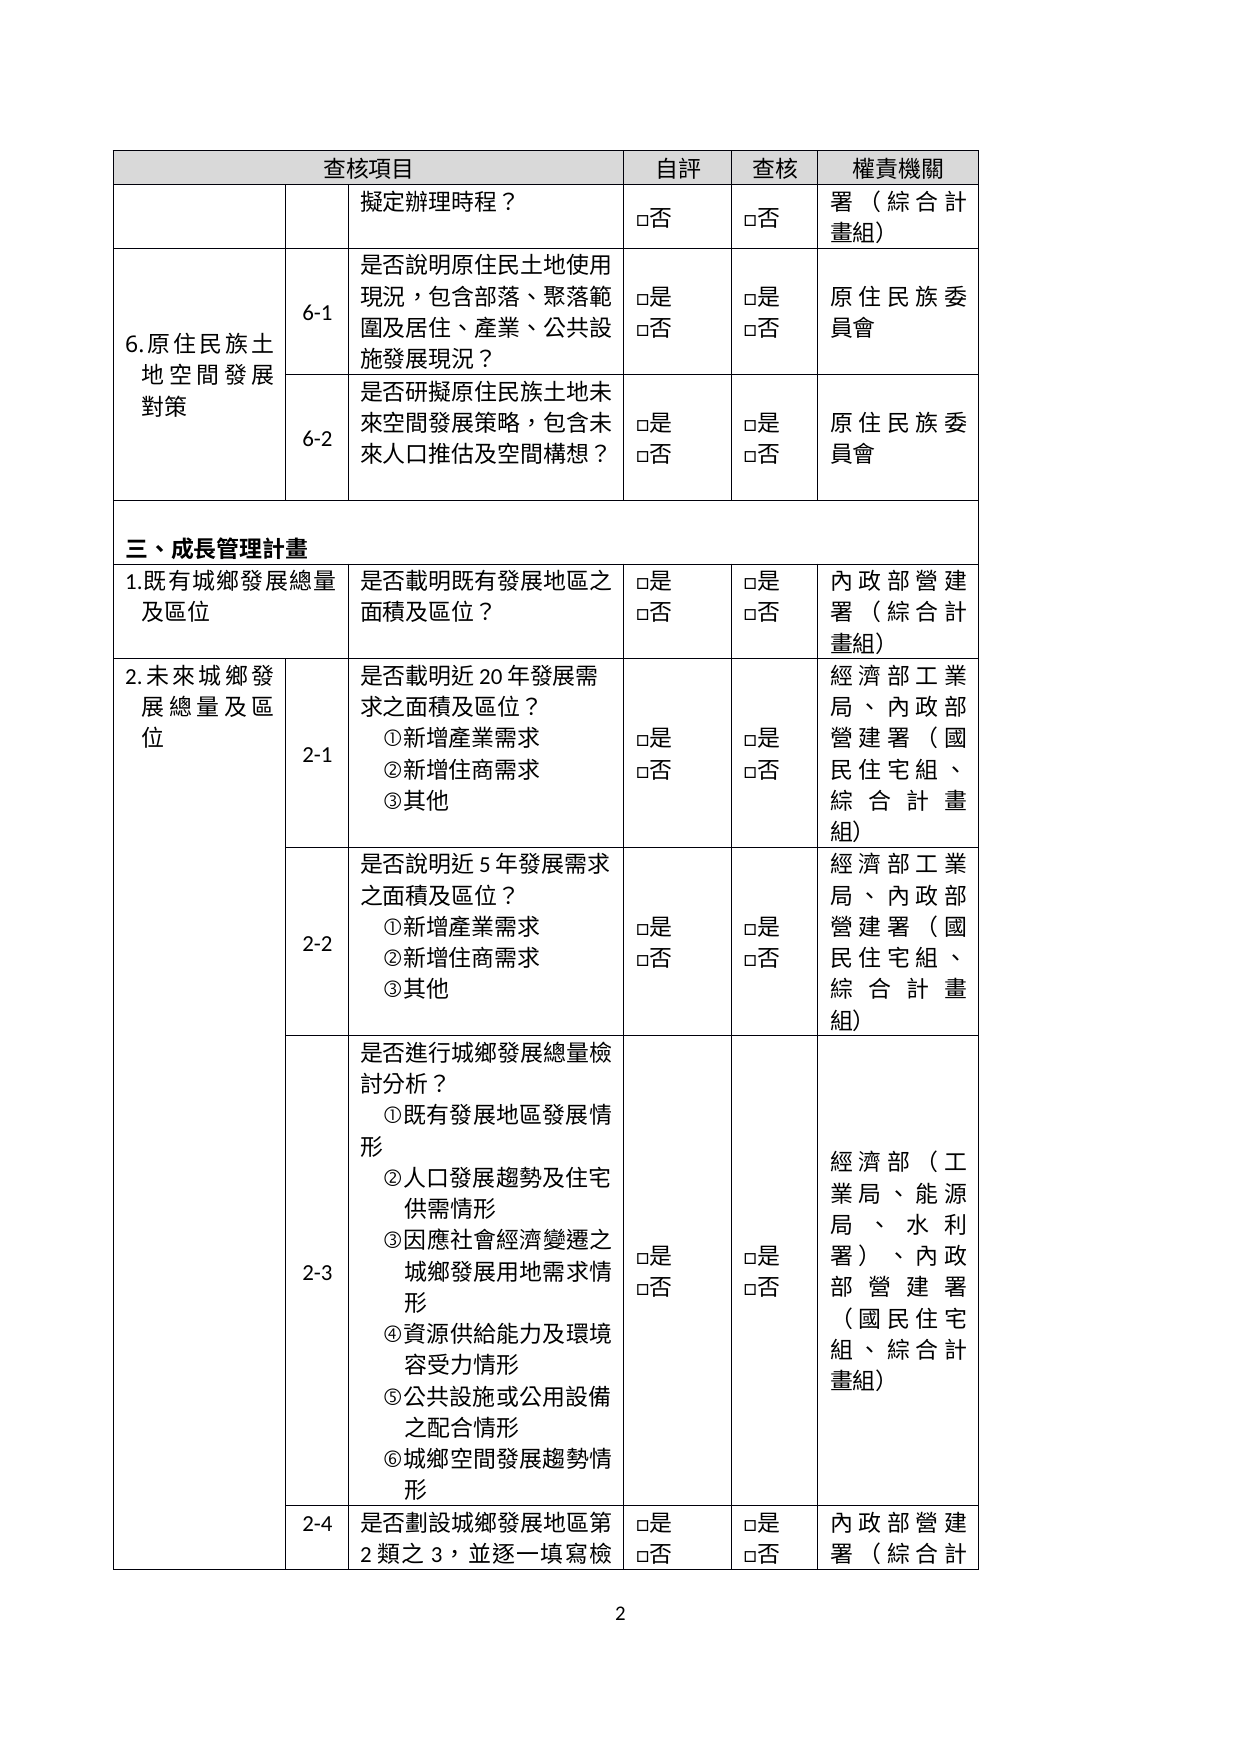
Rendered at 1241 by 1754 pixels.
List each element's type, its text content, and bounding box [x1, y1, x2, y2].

table_cell 是否說明原住民土地使用現況，包含部落、聚落範圍及居住、產業、公共設施發展現況？ [349, 249, 623, 374]
table_cell 6-1 [286, 249, 348, 374]
table_cell □是 □否 [624, 848, 731, 1035]
table_cell □否 [624, 185, 731, 248]
table_cell 1.既有城鄉發展總量及區位 [114, 565, 348, 658]
table_header 自評 [624, 151, 731, 184]
table_cell 三、成長管理計畫 [114, 501, 978, 563]
table_cell 2-3 [286, 1036, 348, 1505]
table_cell 經濟部工業局、內政部營建署（國民住宅組、綜合計畫組） [818, 659, 978, 847]
table_cell □是 □否 [732, 1036, 817, 1505]
table_cell 內政部營建署（綜合計畫組） [818, 565, 978, 658]
table_cell □是 □否 [732, 565, 817, 658]
table_cell 2-4 [286, 1506, 348, 1569]
table_cell 經濟部工業局、內政部營建署（國民住宅組、綜合計畫組） [818, 848, 978, 1035]
table_cell □是 □否 [732, 249, 817, 374]
table_cell 署（綜合計畫組） [818, 185, 978, 248]
table_cell □是 □否 [732, 659, 817, 847]
table_cell □是 □否 [624, 1506, 731, 1569]
table_cell □是 □否 [732, 375, 817, 500]
table_cell 2-1 [286, 659, 348, 847]
table_cell □是 □否 [624, 1036, 731, 1505]
table_cell [114, 185, 285, 248]
table_cell □是 □否 [624, 565, 731, 658]
table_cell □是 □否 [624, 659, 731, 847]
table_cell □是 □否 [732, 848, 817, 1035]
table_cell 是否劃設城鄉發展地區第2類之3，並逐一填寫檢 [349, 1506, 623, 1569]
table_header 權責機關 [818, 151, 978, 184]
table_cell 2-2 [286, 848, 348, 1035]
table_cell □是 □否 [624, 249, 731, 374]
table_cell 原住民族委員會 [818, 375, 978, 500]
table_cell 原住民族委員會 [818, 249, 978, 374]
table_cell □是 □否 [624, 375, 731, 500]
table_cell 擬定辦理時程？ [349, 185, 623, 248]
table_cell 6.原住民族土地空間發展對策 [114, 249, 285, 500]
table_header 查核項目 [114, 151, 623, 184]
table_cell 是否說明近5年發展需求之面積及區位？ 新增產業需求 新增住商需求 其他 [349, 848, 623, 1035]
table_cell 是否載明近20年發展需求之面積及區位？ 新增產業需求 新增住商需求 其他 [349, 659, 623, 847]
table_cell □否 [732, 185, 817, 248]
table_cell 是否進行城鄉發展總量檢討分析？ 既有發展地區發展情形 人口發展趨勢及住宅供需情形 因應社會經濟變遷之城鄉發展用地需求情形 資源供給能力及環境容受力情形 公共設施或公用設備之配合情形 城鄉空間發展趨勢情形 [349, 1036, 623, 1505]
table_cell 經濟部（工業局、能源局、水利署）、內政部營建署（國民住宅組、綜合計畫組） [818, 1036, 978, 1505]
table_cell 2.未來城鄉發展總量及區位 [114, 659, 285, 1569]
table_cell 6-2 [286, 375, 348, 500]
table_cell 內政部營建署（綜合計 [818, 1506, 978, 1569]
table_cell 是否載明既有發展地區之面積及區位？ [349, 565, 623, 658]
table_cell □是 □否 [732, 1506, 817, 1569]
table_cell [286, 185, 348, 248]
table_header 查核 [732, 151, 817, 184]
table_cell 是否研擬原住民族土地未來空間發展策略，包含未來人口推估及空間構想？ [349, 375, 623, 500]
